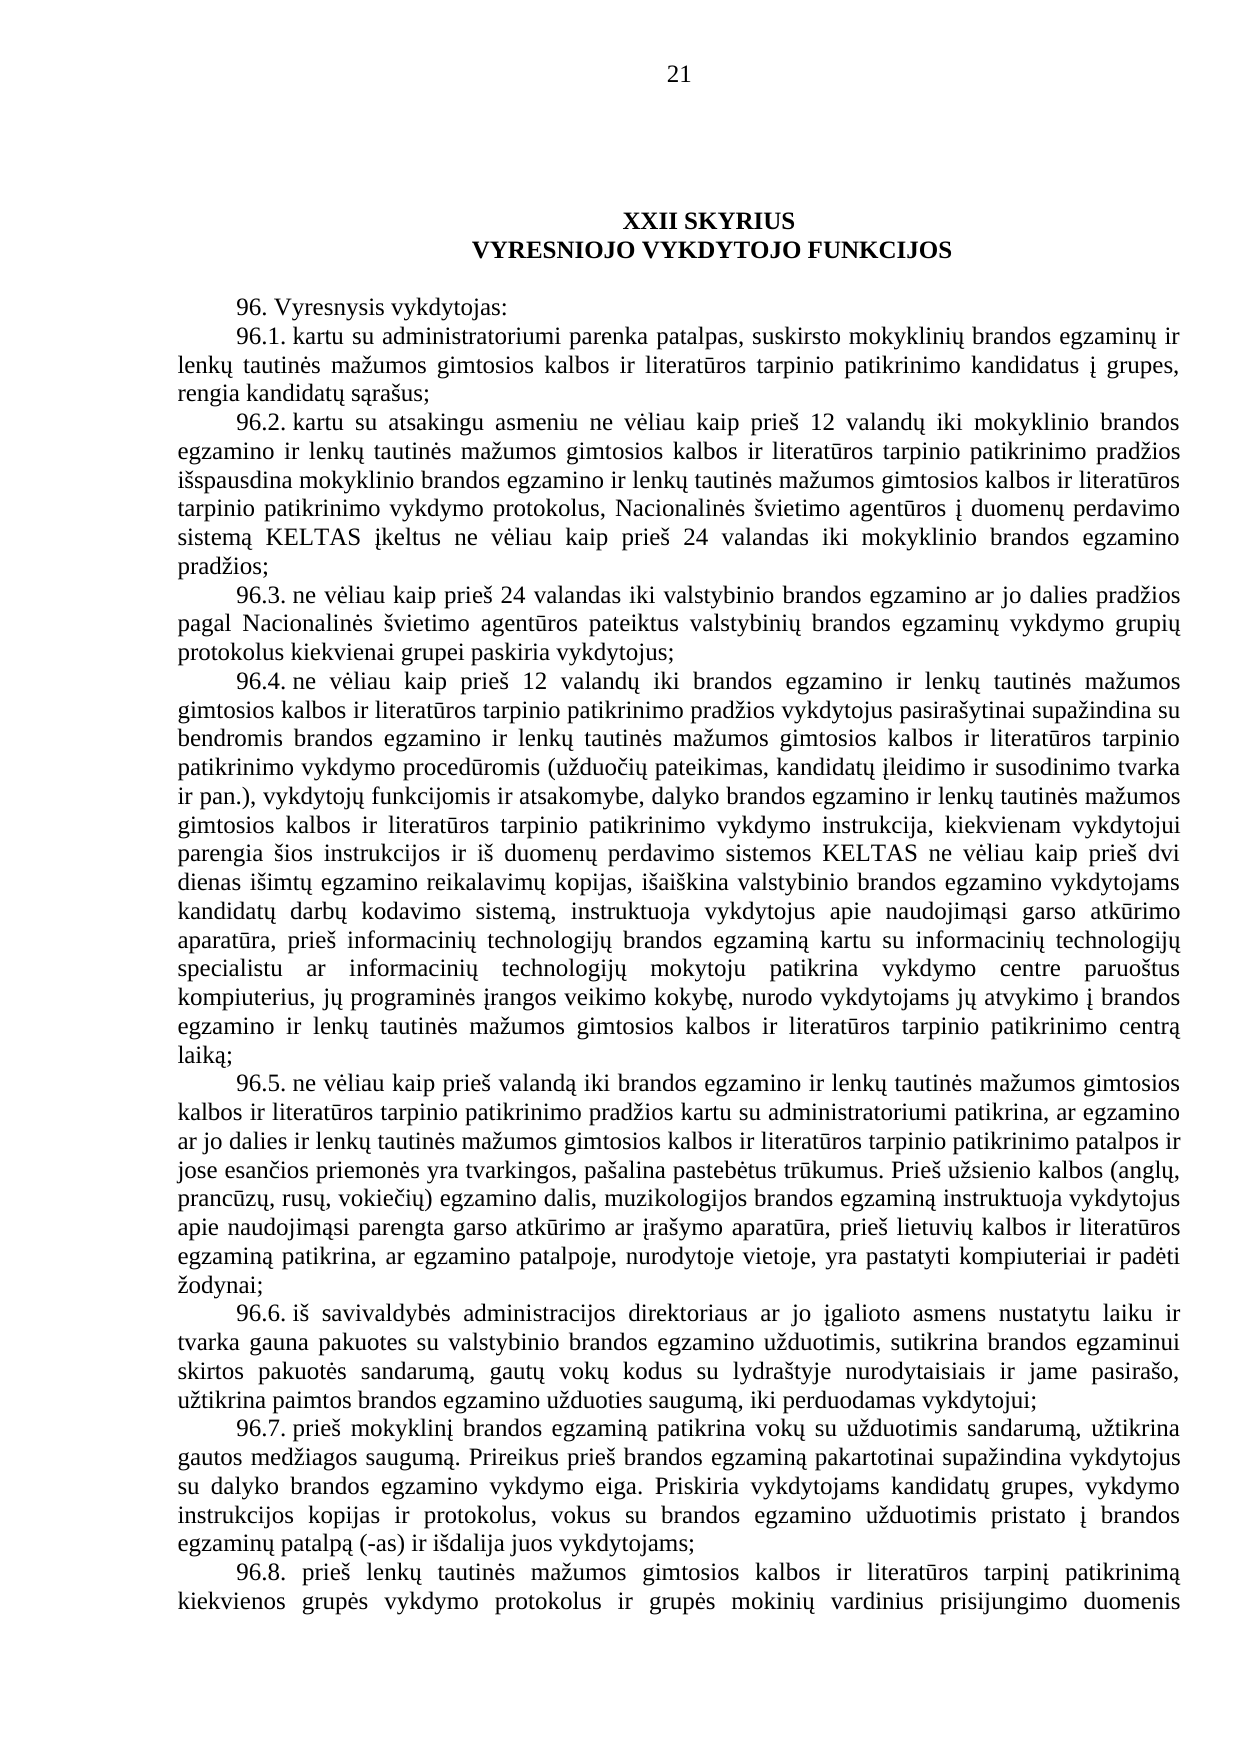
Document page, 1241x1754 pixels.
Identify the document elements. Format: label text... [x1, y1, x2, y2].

text 96.7. prieš mokyklinį brandos egzaminą patikrina vokų su užduotimis sandarumą, užtikrina gautos medžiagos saugumą. Prireikus prieš brandos egzaminą pakartotinai supažindina vykdytojus su dalyko brandos egzamino vykdymo eiga. Priskiria vykdytojams kandidatų grupes, vykdymo instrukcijos kopijas ir protokolus, vokus su brandos egzamino užduotimis pristato į brandos egzaminų patalpą (-as) ir išdalija juos vykdytojams; [177, 1413, 1181, 1557]
text XXII SKYRIUS [177, 206, 1181, 235]
text 96.1. kartu su administratoriumi parenka patalpas, suskirsto mokyklinių brandos egzaminų ir lenkų tautinės mažumos gimtosios kalbos ir literatūros tarpinio patikrinimo kandidatus į grupes, rengia kandidatų sąrašus; [177, 321, 1181, 407]
text 96.2. kartu su atsakingu asmeniu ne vėliau kaip prieš 12 valandų iki mokyklinio brandos egzamino ir lenkų tautinės mažumos gimtosios kalbos ir literatūros tarpinio patikrinimo pradžios išspausdina mokyklinio brandos egzamino ir lenkų tautinės mažumos gimtosios kalbos ir literatūros tarpinio patikrinimo vykdymo protokolus, Nacionalinės švietimo agentūros į duomenų perdavimo sistemą KELTAS įkeltus ne vėliau kaip prieš 24 valandas iki mokyklinio brandos egzamino pradžios; [177, 407, 1181, 580]
text 96.5. ne vėliau kaip prieš valandą iki brandos egzamino ir lenkų tautinės mažumos gimtosios kalbos ir literatūros tarpinio patikrinimo pradžios kartu su administratoriumi patikrina, ar egzamino ar jo dalies ir lenkų tautinės mažumos gimtosios kalbos ir literatūros tarpinio patikrinimo patalpos ir jose esančios priemonės yra tvarkingos, pašalina pastebėtus trūkumus. Prieš užsienio kalbos (anglų, prancūzų, rusų, vokiečių) egzamino dalis, muzikologijos brandos egzaminą instruktuoja vykdytojus apie naudojimąsi parengta garso atkūrimo ar įrašymo aparatūra, prieš lietuvių kalbos ir literatūros egzaminą patikrina, ar egzamino patalpoje, nurodytoje vietoje, yra pastatyti kompiuteriai ir padėti žodynai; [177, 1068, 1181, 1298]
text 96.3. ne vėliau kaip prieš 24 valandas iki valstybinio brandos egzamino ar jo dalies pradžios pagal Nacionalinės švietimo agentūros pateiktus valstybinių brandos egzaminų vykdymo grupių protokolus kiekvienai grupei paskiria vykdytojus; [177, 580, 1181, 666]
text 96.4. ne vėliau kaip prieš 12 valandų iki brandos egzamino ir lenkų tautinės mažumos gimtosios kalbos ir literatūros tarpinio patikrinimo pradžios vykdytojus pasirašytinai supažindina su bendromis brandos egzamino ir lenkų tautinės mažumos gimtosios kalbos ir literatūros tarpinio patikrinimo vykdymo procedūromis (užduočių pateikimas, kandidatų įleidimo ir susodinimo tvarka ir pan.), vykdytojų funkcijomis ir atsakomybe, dalyko brandos egzamino ir lenkų tautinės mažumos gimtosios kalbos ir literatūros tarpinio patikrinimo vykdymo instrukcija, kiekvienam vykdytojui parengia šios instrukcijos ir iš duomenų perdavimo sistemos KELTAS ne vėliau kaip prieš dvi dienas išimtų egzamino reikalavimų kopijas, išaiškina valstybinio brandos egzamino vykdytojams kandidatų darbų kodavimo sistemą, instruktuoja vykdytojus apie naudojimąsi garso atkūrimo aparatūra, prieš informacinių technologijų brandos egzaminą kartu su informacinių technologijų specialistu ar informacinių technologijų mokytoju patikrina vykdymo centre paruoštus kompiuterius, jų programinės įrangos veikimo kokybę, nurodo vykdytojams jų atvykimo į brandos egzamino ir lenkų tautinės mažumos gimtosios kalbos ir literatūros tarpinio patikrinimo centrą laiką; [177, 666, 1181, 1068]
text 96. Vyresnysis vykdytojas: [177, 292, 1181, 321]
text 96.8. prieš lenkų tautinės mažumos gimtosios kalbos ir literatūros tarpinį patikrinimą kiekvienos grupės vykdymo protokolus ir grupės mokinių vardinius prisijungimo duomenis [177, 1557, 1181, 1615]
text VYRESNIOJO VYKDYTOJO FUNKCIJOS [177, 235, 1181, 263]
subtitle 96.6. iš savivaldybės administracijos direktoriaus ar jo įgalioto asmens nustatytu laiku ir tvarka gauna pakuotes su valstybinio brandos egzamino užduotimis, sutikrina brandos egzaminui skirtos pakuotės sandarumą, gautų vokų kodus su lydraštyje nurodytaisiais ir jame pasirašo, užtikrina paimtos brandos egzamino užduoties saugumą, iki perduodamas vykdytojui; [177, 1298, 1181, 1413]
